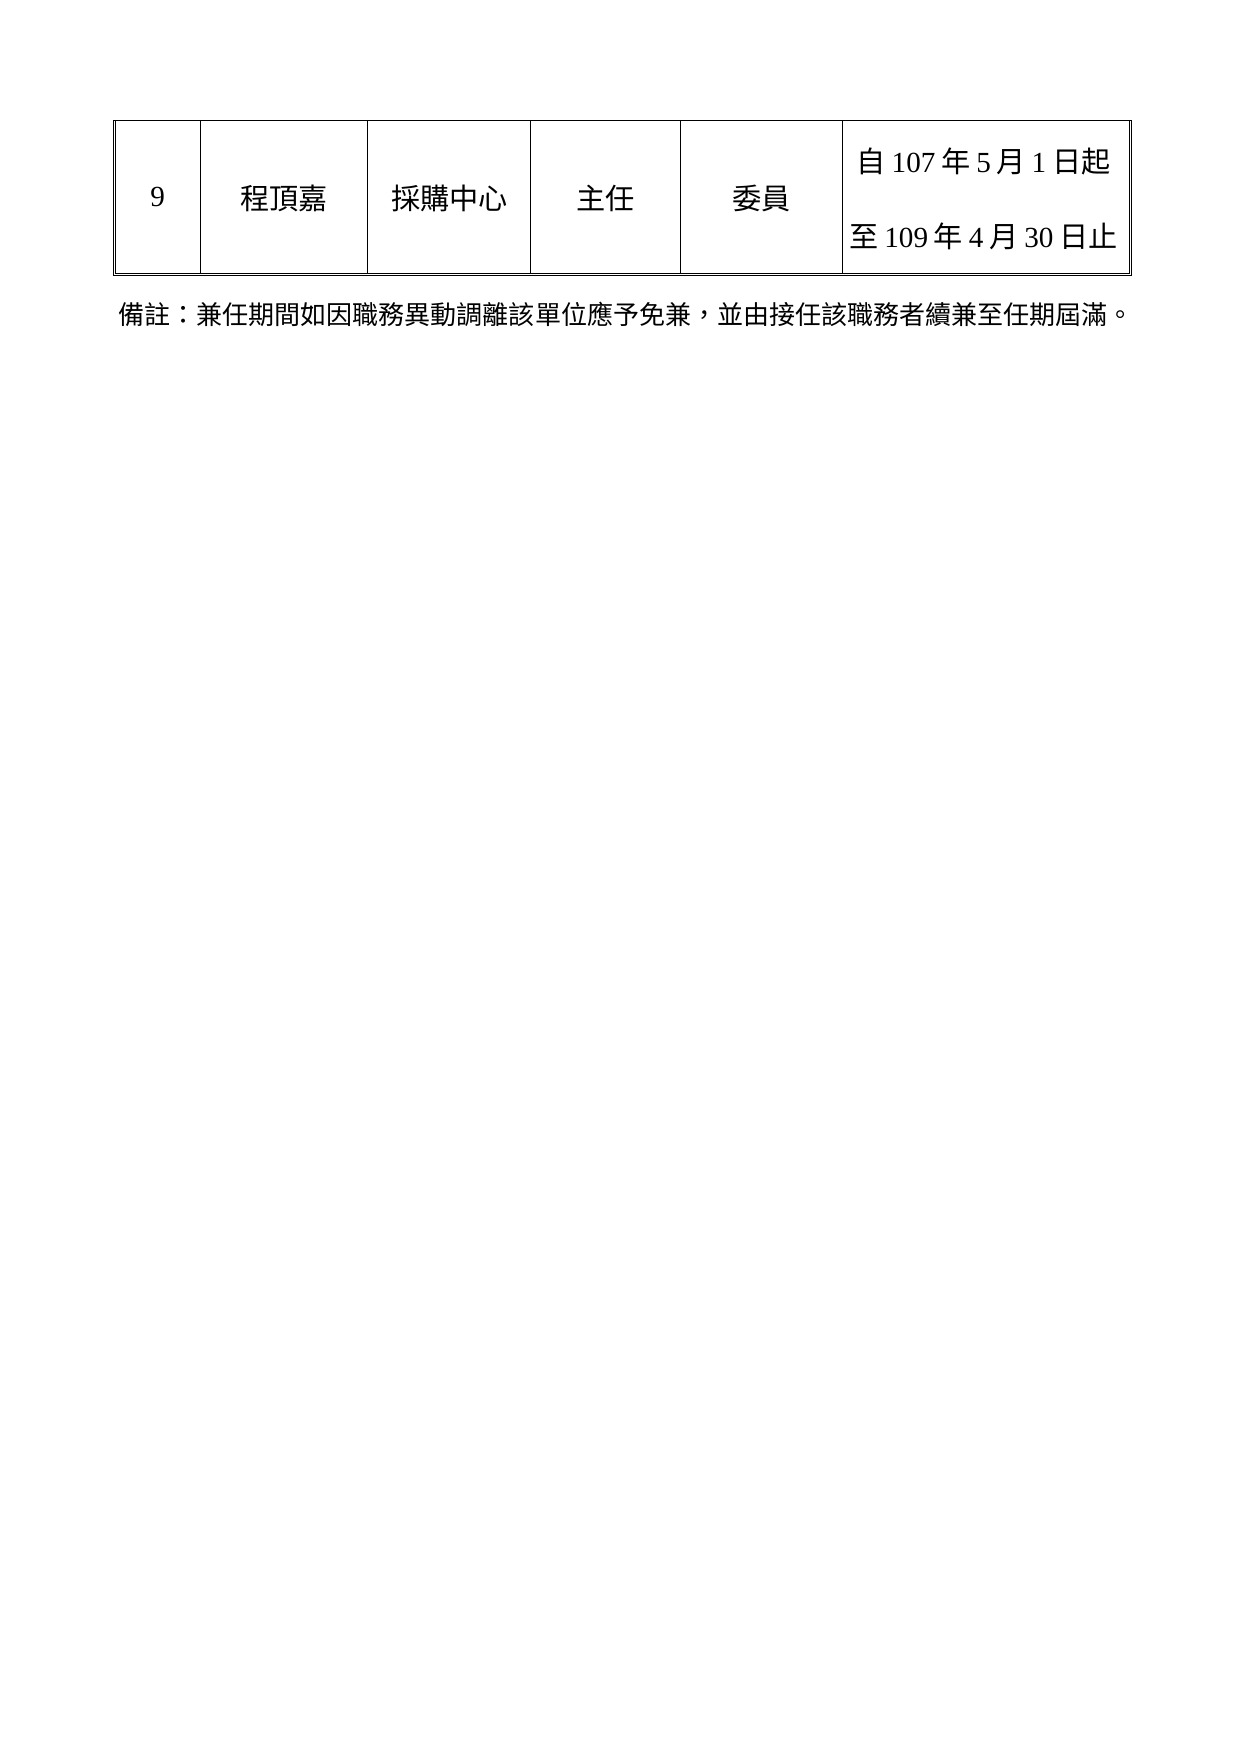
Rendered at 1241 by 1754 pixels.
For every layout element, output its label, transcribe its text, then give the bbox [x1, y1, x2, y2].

text 備註：兼任期間如因職務異動調離該單位應予免兼，並由接任該職務者續兼至任期屆滿。 [118, 276, 1122, 351]
table_cell 主任 [531, 121, 680, 273]
table_cell 程頂嘉 [201, 121, 367, 273]
table_cell 9 [116, 121, 200, 273]
table_cell 自107年5月1日起 至109年4月30日止 [843, 121, 1129, 273]
table_cell 委員 [681, 121, 842, 273]
table_cell 採購中心 [368, 121, 530, 273]
